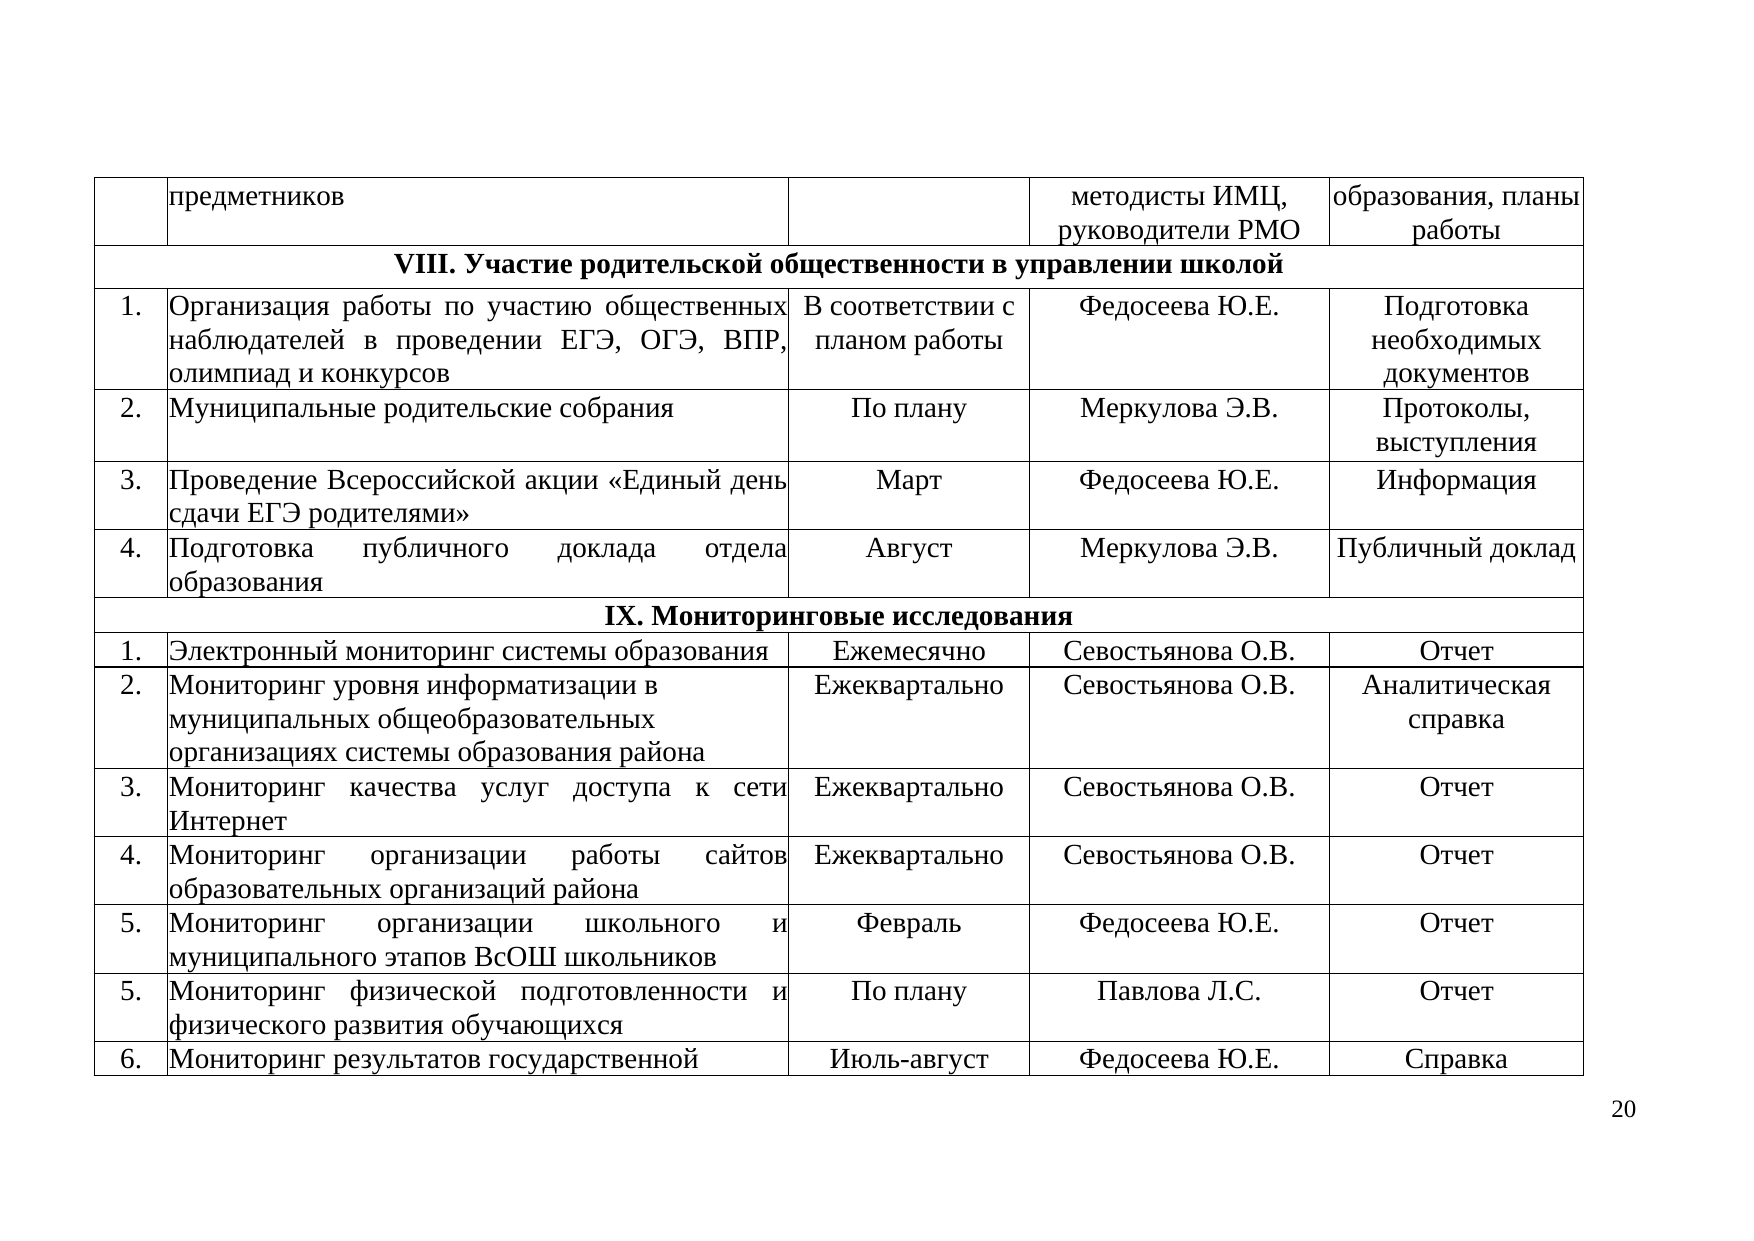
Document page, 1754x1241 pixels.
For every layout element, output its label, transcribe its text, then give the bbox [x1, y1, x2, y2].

table_cell [1597, 768, 1754, 836]
table_cell По плану [789, 390, 1029, 461]
table_cell [789, 178, 1029, 245]
table_cell Отчет [1330, 974, 1583, 1041]
table_cell Февраль [789, 905, 1029, 972]
table_cell [1588, 288, 1597, 597]
table_cell Мониторинг физической подготовленности и физического развития обучающихся [168, 974, 788, 1041]
table_cell По плану [789, 974, 1029, 1041]
table_cell [1597, 666, 1754, 768]
table_cell Меркулова Э.В. [1030, 390, 1329, 461]
table_cell Проведение Всероссийской акции «Единый день сдачи ЕГЭ родителями» [168, 462, 788, 529]
table_cell Мониторинг организации работы сайтов образовательных организаций района [168, 837, 788, 904]
table_cell Справка [1330, 1042, 1583, 1075]
table_cell Протоколы, выступления [1330, 390, 1583, 461]
table_cell Павлова Л.С. [1030, 974, 1329, 1041]
table_cell Март [789, 462, 1029, 529]
table_cell [1597, 836, 1754, 904]
table_cell 2. [95, 668, 167, 768]
table_cell Ежеквартально [789, 837, 1029, 904]
table_cell Федосеева Ю.Е. [1030, 905, 1329, 972]
table_cell 6. [95, 1042, 167, 1075]
table_cell образования, планы работы [1330, 178, 1583, 245]
table_cell 3. [95, 769, 167, 836]
table_cell [1588, 597, 1597, 632]
table_cell [1597, 973, 1754, 1041]
table_cell Отчет [1330, 633, 1583, 666]
table_cell Севостьянова О.В. [1030, 837, 1329, 904]
table_cell Подготовка публичного доклада отдела образования [168, 530, 788, 597]
table_cell Отчет [1330, 837, 1583, 904]
table_cell [1588, 632, 1597, 1075]
table_cell 1. [95, 633, 167, 666]
table_cell Аналитическая справка [1330, 668, 1583, 768]
table_cell [1597, 177, 1754, 245]
table_cell [1597, 597, 1754, 632]
table_cell Мониторинг организации школьного и муниципального этапов ВсОШ школьников [168, 905, 788, 972]
table_cell Электронный мониторинг системы образования [168, 633, 788, 666]
table_cell Севостьянова О.В. [1030, 668, 1329, 768]
table_cell 1. [95, 289, 167, 389]
table_cell VIII. Участие родительской общественности в управлении школой [95, 246, 1583, 287]
table_cell Отчет [1330, 905, 1583, 972]
table_cell Подготовка необходимых документов [1330, 289, 1583, 389]
table_cell Мониторинг уровня информатизации в муниципальных общеобразовательных организациях системы образования района [168, 668, 788, 768]
table_cell методисты ИМЦ, руководители РМО [1030, 178, 1329, 245]
table_cell Август [789, 530, 1029, 597]
table_cell Муниципальные родительские собрания [168, 390, 788, 461]
table_cell [1584, 245, 1597, 287]
table_cell [1588, 177, 1597, 245]
table_cell [1597, 529, 1754, 597]
table_cell Организация работы по участию общественных наблюдателей в проведении ЕГЭ, ОГЭ, ВПР, олимпиад и конкурсов [168, 289, 788, 389]
table_cell Севостьянова О.В. [1030, 769, 1329, 836]
table_cell [95, 178, 167, 245]
table_cell [1597, 389, 1754, 461]
table_cell Ежемесячно [789, 633, 1029, 666]
table_cell Ежеквартально [789, 668, 1029, 768]
table_cell 4. [95, 837, 167, 904]
table_cell 4. [95, 530, 167, 597]
table_cell Июль-август [789, 1042, 1029, 1075]
table_cell [1597, 288, 1754, 389]
table_cell Мониторинг качества услуг доступа к сети Интернет [168, 769, 788, 836]
table_cell Федосеева Ю.Е. [1030, 1042, 1329, 1075]
table_cell Севостьянова О.В. [1030, 633, 1329, 666]
table_cell Меркулова Э.В. [1030, 530, 1329, 597]
table_cell предметников [168, 178, 788, 245]
table_cell Информация [1330, 462, 1583, 529]
table_cell IX. Мониторинговые исследования [95, 598, 1583, 632]
table_cell В соответствии с планом работы [789, 289, 1029, 389]
table_cell [1597, 904, 1754, 972]
table_cell Мониторинг результатов государственной [168, 1042, 788, 1075]
table_cell 5. [95, 974, 167, 1041]
table_cell 2. [95, 390, 167, 461]
table_cell [1597, 632, 1754, 666]
table_cell Отчет [1330, 769, 1583, 836]
table_cell Ежеквартально [789, 769, 1029, 836]
table_cell [1597, 1041, 1754, 1075]
table_cell [1597, 461, 1754, 529]
table_cell Публичный доклад [1330, 530, 1583, 597]
table_cell Федосеева Ю.Е. [1030, 289, 1329, 389]
table_cell [1597, 245, 1754, 287]
table_cell 3. [95, 462, 167, 529]
table_cell 5. [95, 905, 167, 972]
table_cell Федосеева Ю.Е. [1030, 462, 1329, 529]
